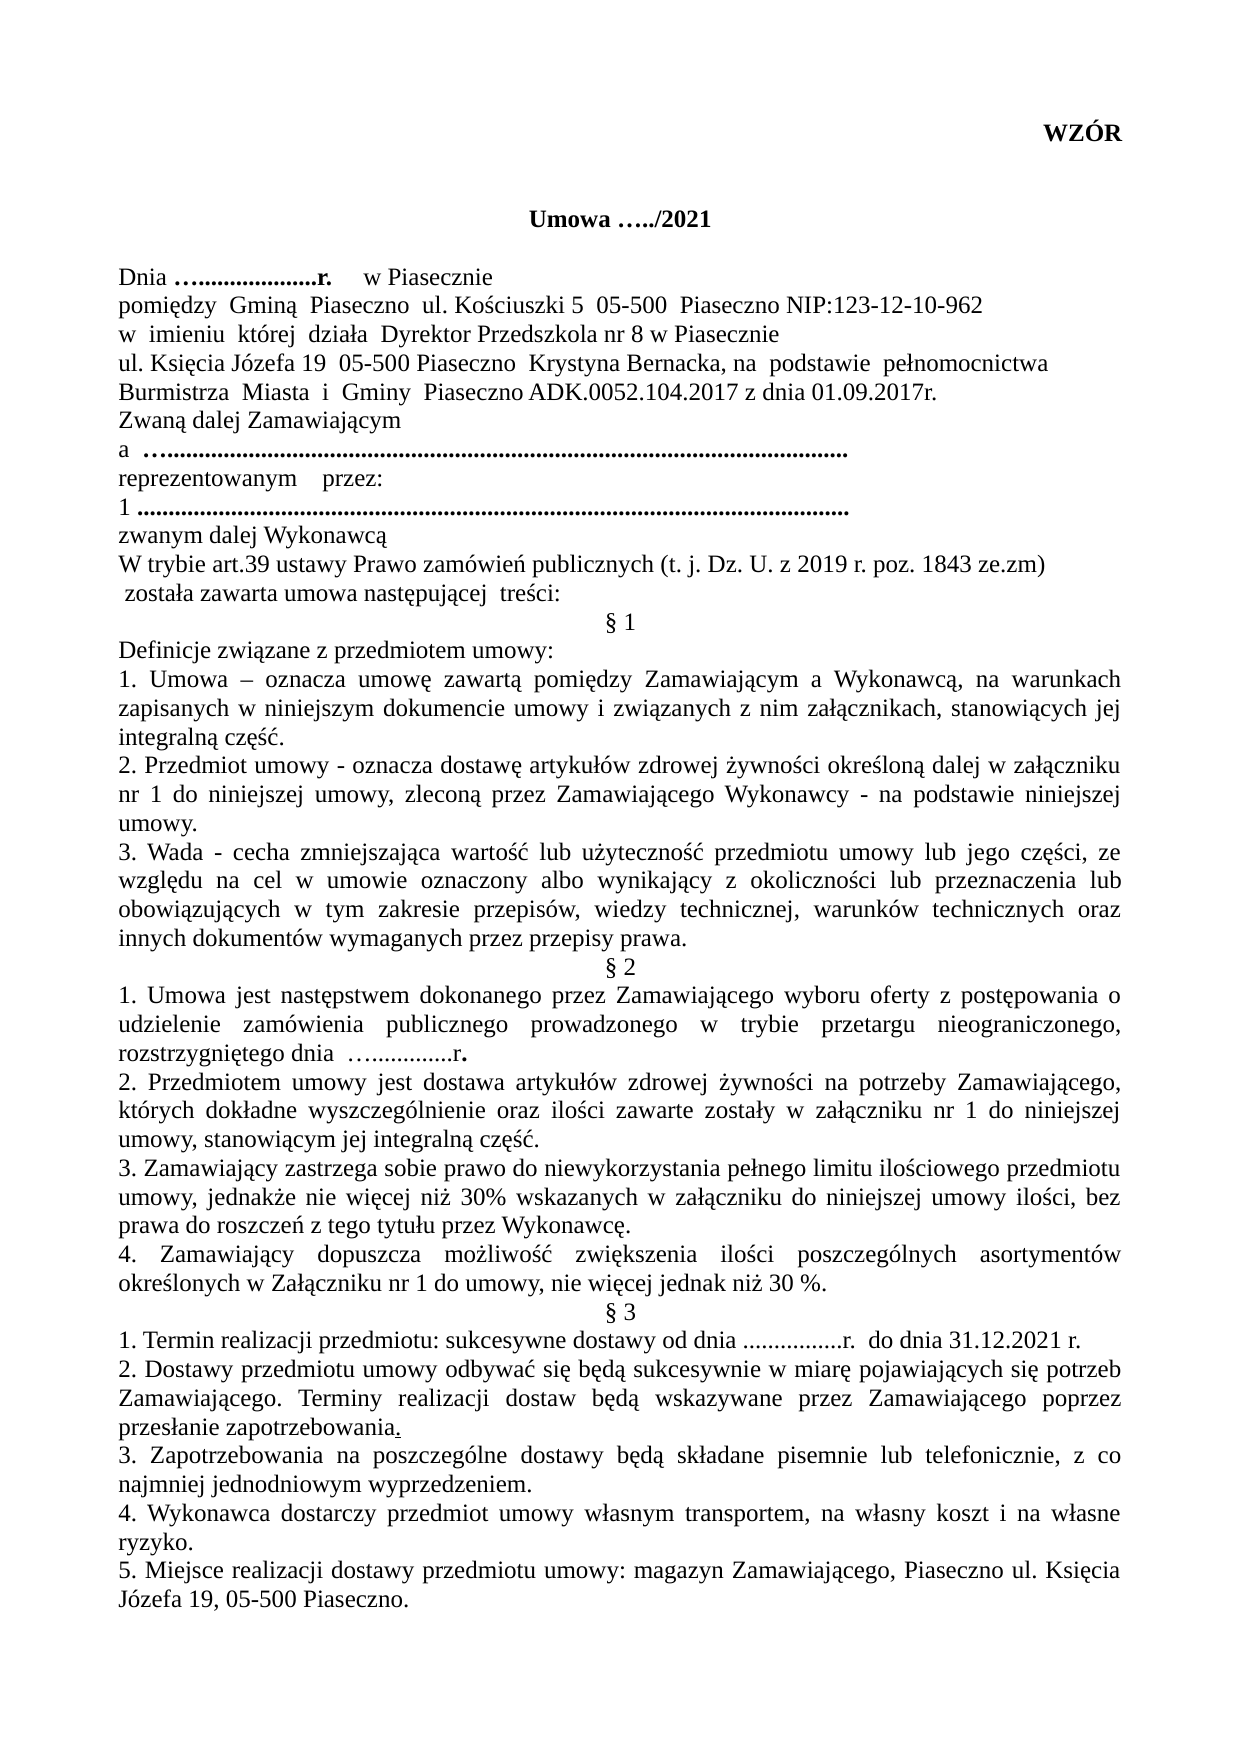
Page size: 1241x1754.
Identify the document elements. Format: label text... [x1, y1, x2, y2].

text reprezentowanym przez: [118, 463, 1122, 492]
text 2. Dostawy przedmiotu umowy odbywać się będą sukcesywnie w miarę pojawiających się potrzeb Zamawiającego. Terminy realizacji dostaw będą wskazywane przez Zamawiającego poprzez przesłanie zapotrzebowania. [118, 1354, 1122, 1441]
text § 2 [118, 952, 1122, 981]
text Umowa …../2021 [118, 204, 1122, 233]
text 3. Wada - cecha zmniejszająca wartość lub użyteczność przedmiotu umowy lub jego części, ze względu na cel w umowie oznaczony albo wynikający z okoliczności lub przeznaczenia lub obowiązujących w tym zakresie przepisów, wiedzy technicznej, warunków technicznych oraz innych dokumentów wymaganych przez przepisy prawa. [118, 837, 1122, 952]
text 1. Umowa – oznacza umowę zawartą pomiędzy Zamawiającym a Wykonawcą, na warunkach zapisanych w niniejszym dokumencie umowy i związanych z nim załącznikach, stanowiących jej integralną część. [118, 664, 1122, 751]
text 1. Termin realizacji przedmiotu: sukcesywne dostawy od dnia ................r. do dnia 31.12.2021 r. [118, 1326, 1122, 1354]
text 4. Wykonawca dostarczy przedmiot umowy własnym transportem, na własny koszt i na własne ryzyko. [118, 1498, 1122, 1556]
text § 1 [118, 607, 1122, 636]
text Zwaną dalej Zamawiającym [118, 406, 1122, 434]
text 5. Miejsce realizacji dostawy przedmiotu umowy: magazyn Zamawiającego, Piaseczno ul. Księcia Józefa 19, 05-500 Piaseczno. [118, 1556, 1122, 1613]
text Dnia …...................r. w Piasecznie [118, 262, 1122, 291]
text pomiędzy Gminą Piaseczno ul. Kościuszki 5 05-500 Piaseczno NIP:123-12-10-962 [118, 291, 1122, 319]
text 1 .................................................................................................................. [118, 492, 1122, 521]
text ul. Księcia Józefa 19 05-500 Piaseczno Krystyna Bernacka, na podstawie pełnomocnictwa [118, 348, 1122, 377]
text WZÓR [118, 118, 1122, 147]
text 3. Zapotrzebowania na poszczególne dostawy będą składane pisemnie lub telefonicznie, z co najmniej jednodniowym wyprzedzeniem. [118, 1441, 1122, 1498]
text w imieniu której działa Dyrektor Przedszkola nr 8 w Piasecznie [118, 319, 1122, 348]
text została zawarta umowa następującej treści: [118, 578, 1122, 607]
text § 3 [118, 1297, 1122, 1326]
text Burmistrza Miasta i Gminy Piaseczno ADK.0052.104.2017 z dnia 01.09.2017r. [118, 377, 1122, 406]
text a …............................................................................................................. [118, 434, 1122, 463]
text 3. Zamawiający zastrzega sobie prawo do niewykorzystania pełnego limitu ilościowego przedmiotu umowy, jednakże nie więcej niż 30% wskazanych w załączniku do niniejszej umowy ilości, bez prawa do roszczeń z tego tytułu przez Wykonawcę. [118, 1153, 1122, 1239]
text 4. Zamawiający dopuszcza możliwość zwiększenia ilości poszczególnych asortymentów określonych w Załączniku nr 1 do umowy, nie więcej jednak niż 30 %. [118, 1239, 1122, 1297]
text 2. Przedmiotem umowy jest dostawa artykułów zdrowej żywności na potrzeby Zamawiającego, których dokładne wyszczególnienie oraz ilości zawarte zostały w załączniku nr 1 do niniejszej umowy, stanowiącym jej integralną część. [118, 1067, 1122, 1153]
text Definicje związane z przedmiotem umowy: [118, 636, 1122, 664]
text W trybie art.39 ustawy Prawo zamówień publicznych (t. j. Dz. U. z 2019 r. poz. 1843 ze.zm) [118, 549, 1122, 578]
text 1. Umowa jest następstwem dokonanego przez Zamawiającego wyboru oferty z postępowania o udzielenie zamówienia publicznego prowadzonego w trybie przetargu nieograniczonego, rozstrzygniętego dnia ….............r. [118, 981, 1122, 1067]
text zwanym dalej Wykonawcą [118, 521, 1122, 549]
text 2. Przedmiot umowy - oznacza dostawę artykułów zdrowej żywności określoną dalej w załączniku nr 1 do niniejszej umowy, zleconą przez Zamawiającego Wykonawcy - na podstawie niniejszej umowy. [118, 751, 1122, 837]
